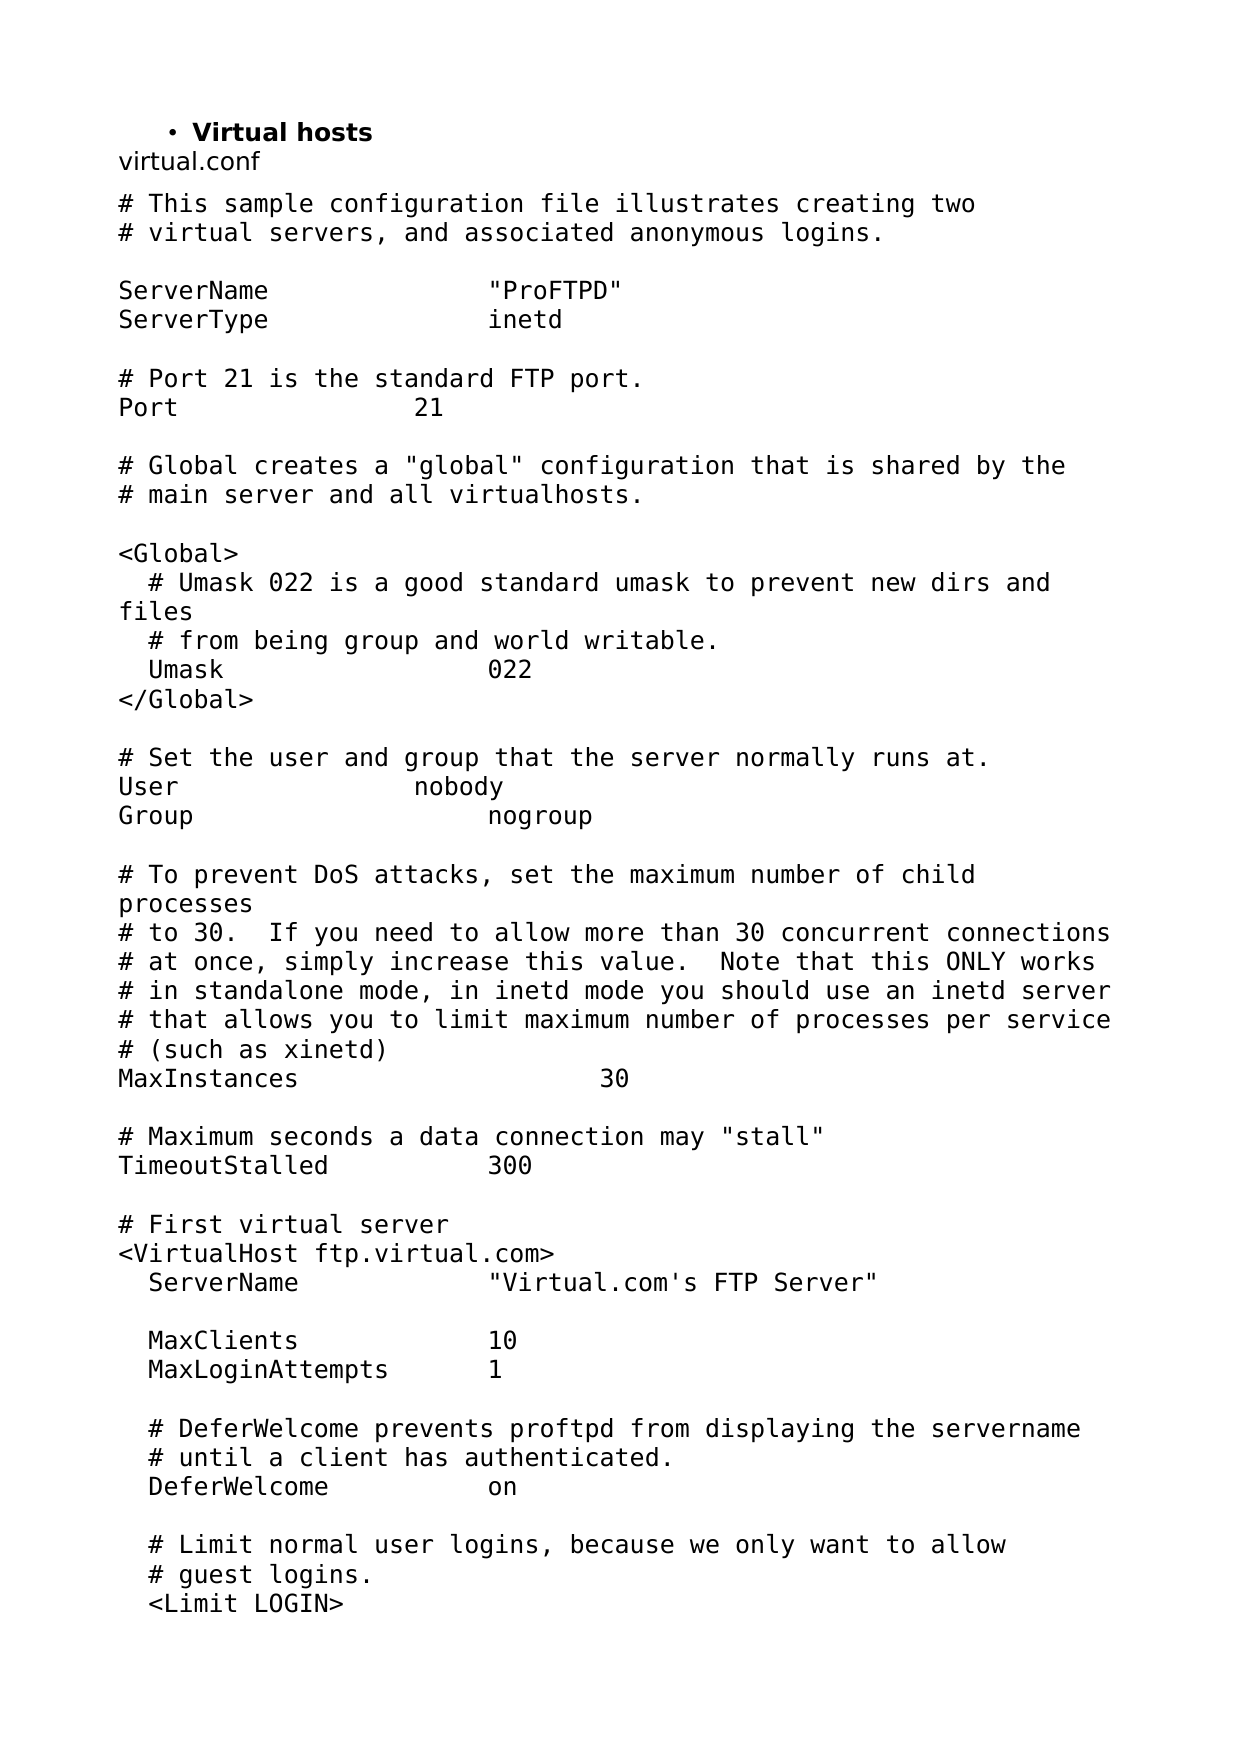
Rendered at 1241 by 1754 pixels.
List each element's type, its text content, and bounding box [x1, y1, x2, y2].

text # This sample configuration file illustrates creating two # virtual servers, and associated anonymous logins. ServerName "ProFTPD" ServerType inetd # Port 21 is the standard FTP port. Port 21 # Global creates a "global" configuration that is shared by the # main server and all virtualhosts. <Global> # Umask 022 is a good standard umask to prevent new dirs and files # from being group and world writable. Umask 022 </Global> # Set the user and group that the server normally runs at. User nobody Group nogroup # To prevent DoS attacks, set the maximum number of child processes # to 30. If you need to allow more than 30 concurrent connections # at once, simply increase this value. Note that this ONLY works # in standalone mode, in inetd mode you should use an inetd server # that allows you to limit maximum number of processes per service # (such as xinetd) MaxInstances 30 # Maximum seconds a data connection may "stall" TimeoutStalled 300 # First virtual server <VirtualHost ftp.virtual.com> ServerName "Virtual.com's FTP Server" MaxClients 10 MaxLoginAttempts 1 # DeferWelcome prevents proftpd from displaying the servername # until a client has authenticated. DeferWelcome on # Limit normal user logins, because we only want to allow # guest logins. <Limit LOGIN> [118, 189, 1122, 1618]
text virtual.conf [118, 147, 1122, 176]
list Virtual hosts [177, 118, 1122, 147]
